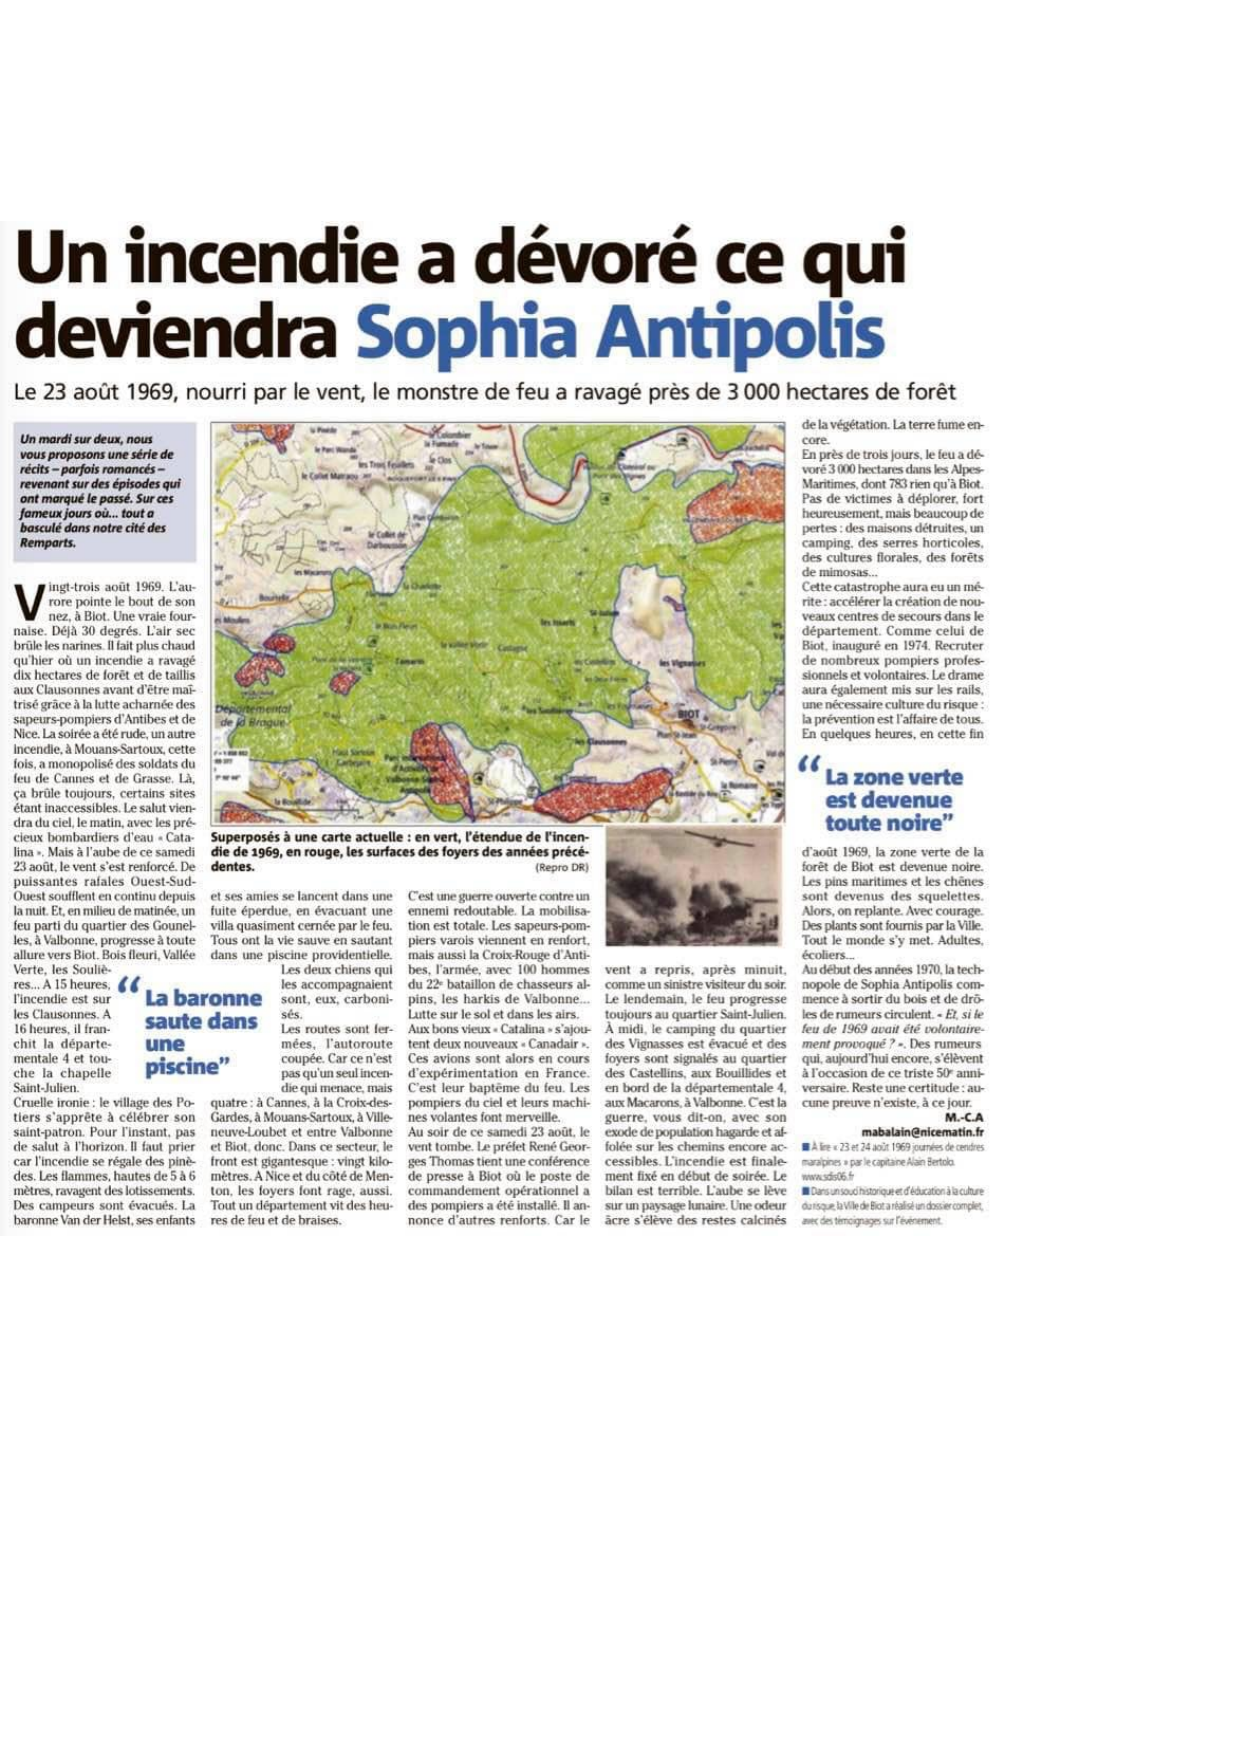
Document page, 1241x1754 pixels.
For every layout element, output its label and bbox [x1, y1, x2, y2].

picture [0, 221, 1004, 1236]
